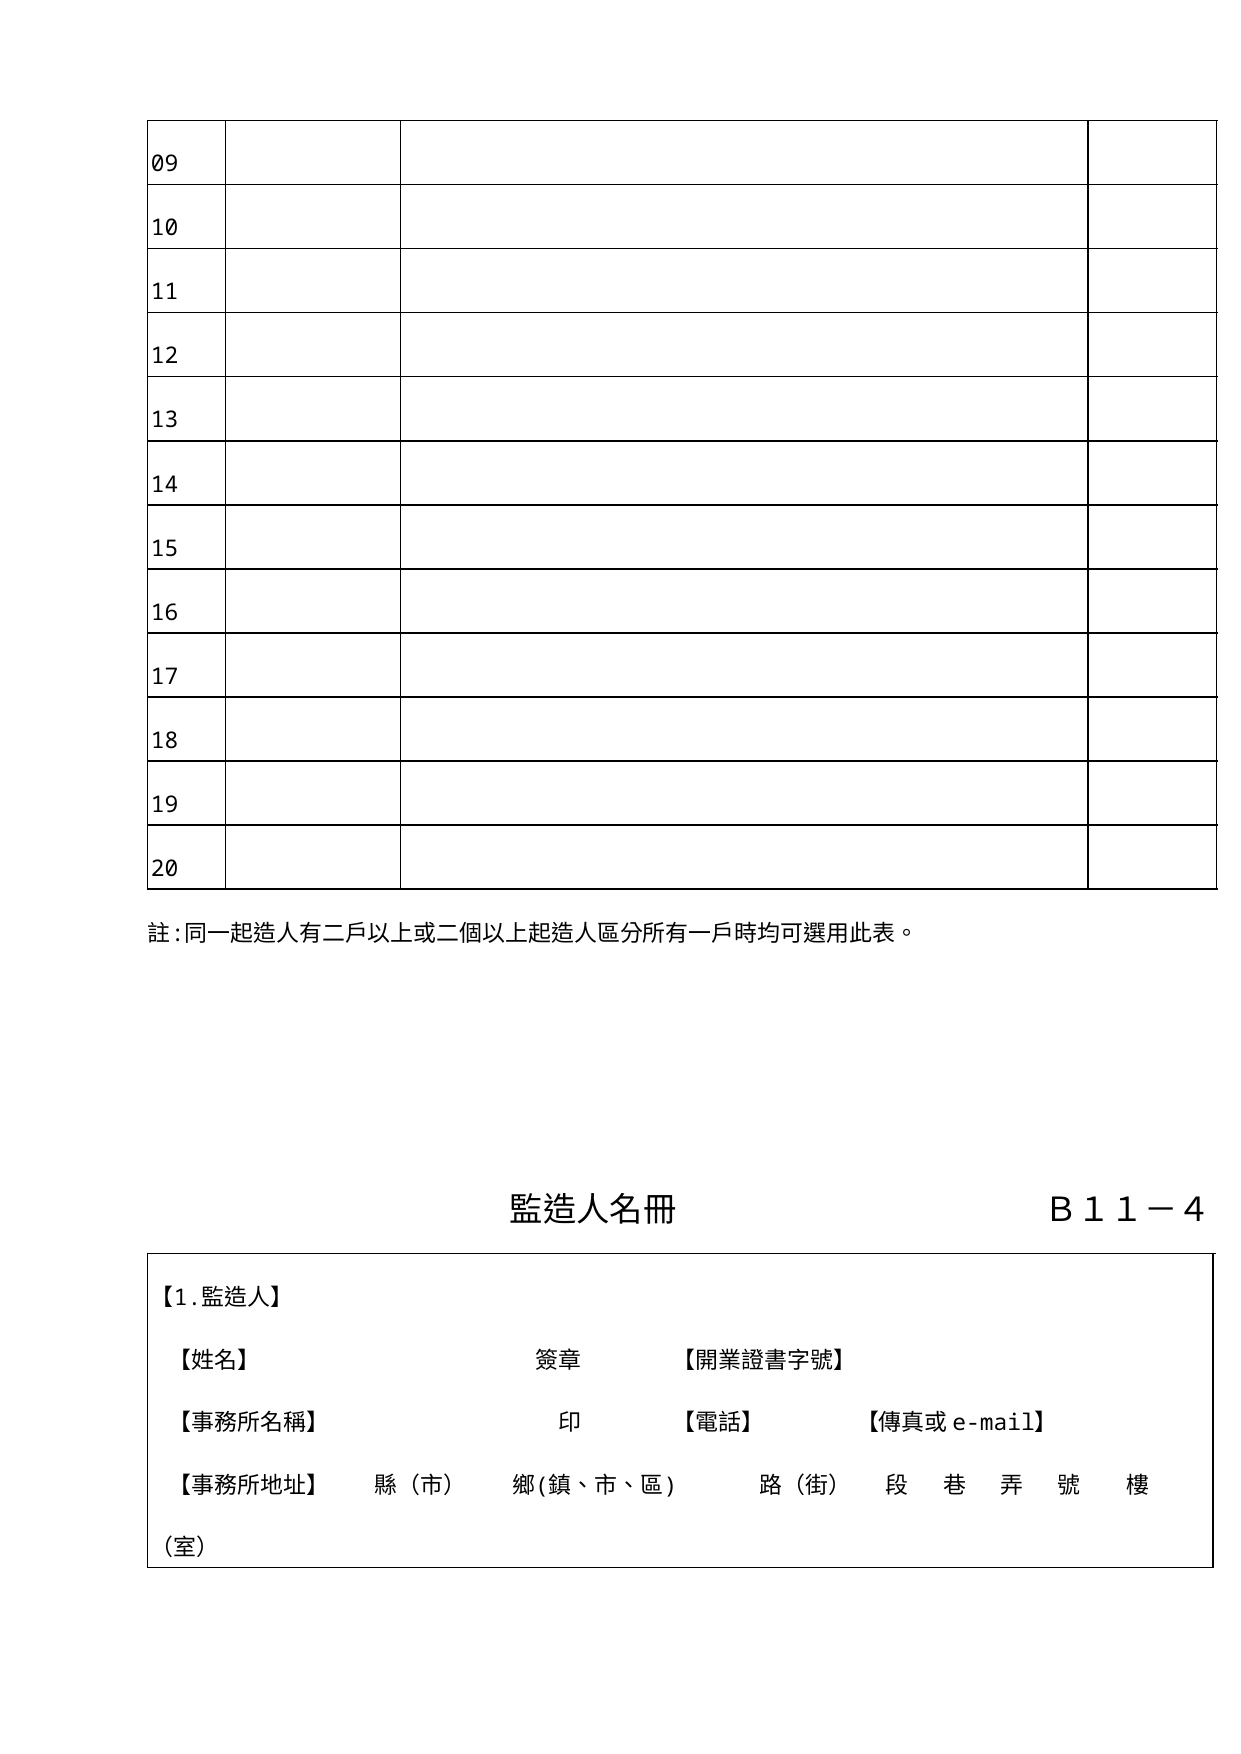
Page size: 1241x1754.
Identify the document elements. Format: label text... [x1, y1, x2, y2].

table_cell 【1.監造人】 【姓名】 簽章 【開業證書字號】 【事務所名稱】 印 【電話】 【傳真或e-mail】 【事務所地址】 縣（市） 鄉(鎮、市、區) 路（街） 段 巷 弄 號 樓（室） [148, 1254, 1212, 1566]
table_cell [226, 121, 400, 184]
table_cell 16 [148, 570, 225, 632]
table_cell [226, 442, 400, 504]
table_cell 15 [148, 506, 225, 568]
table_cell [401, 185, 1087, 248]
table_cell [226, 634, 400, 696]
table_cell [1089, 121, 1216, 184]
table_cell [226, 826, 400, 888]
table_cell [401, 121, 1087, 184]
table_cell [1089, 634, 1216, 696]
table_cell 14 [148, 442, 225, 504]
table_cell [1089, 249, 1216, 312]
table_cell [226, 570, 400, 632]
table_cell [226, 506, 400, 568]
table_header Ｂ１１－４ [1038, 1165, 1216, 1252]
table_cell [401, 506, 1087, 568]
table_cell [1089, 313, 1216, 376]
table_cell [1089, 762, 1216, 824]
text 註:同一起造人有二戶以上或二個以上起造人區分所有一戶時均可選用此表。 [148, 890, 1092, 952]
table_cell [401, 313, 1087, 376]
table_cell 19 [148, 762, 225, 824]
table_header 監造人名冊 [148, 1165, 1038, 1252]
table_cell 09 [148, 121, 225, 184]
table_cell 13 [148, 377, 225, 440]
table_cell [1089, 377, 1216, 440]
table_cell [226, 249, 400, 312]
table_cell [1089, 442, 1216, 504]
table_cell 10 [148, 185, 225, 248]
table_cell 17 [148, 634, 225, 696]
table_cell [401, 570, 1087, 632]
table_cell [1089, 570, 1216, 632]
table_cell [1089, 506, 1216, 568]
table_cell [1089, 185, 1216, 248]
table_cell [401, 762, 1087, 824]
table_cell [226, 698, 400, 760]
table_cell 18 [148, 698, 225, 760]
table_cell [401, 634, 1087, 696]
table_cell 12 [148, 313, 225, 376]
table_cell [226, 762, 400, 824]
table_cell [1089, 826, 1216, 888]
table_cell [401, 249, 1087, 312]
table_cell 20 [148, 826, 225, 888]
table_cell [226, 313, 400, 376]
table_cell [401, 826, 1087, 888]
table_cell 11 [148, 249, 225, 312]
table_cell [1089, 698, 1216, 760]
table_cell [401, 698, 1087, 760]
table_cell [401, 377, 1087, 440]
table_cell [226, 185, 400, 248]
table_cell [401, 442, 1087, 504]
table_cell [226, 377, 400, 440]
